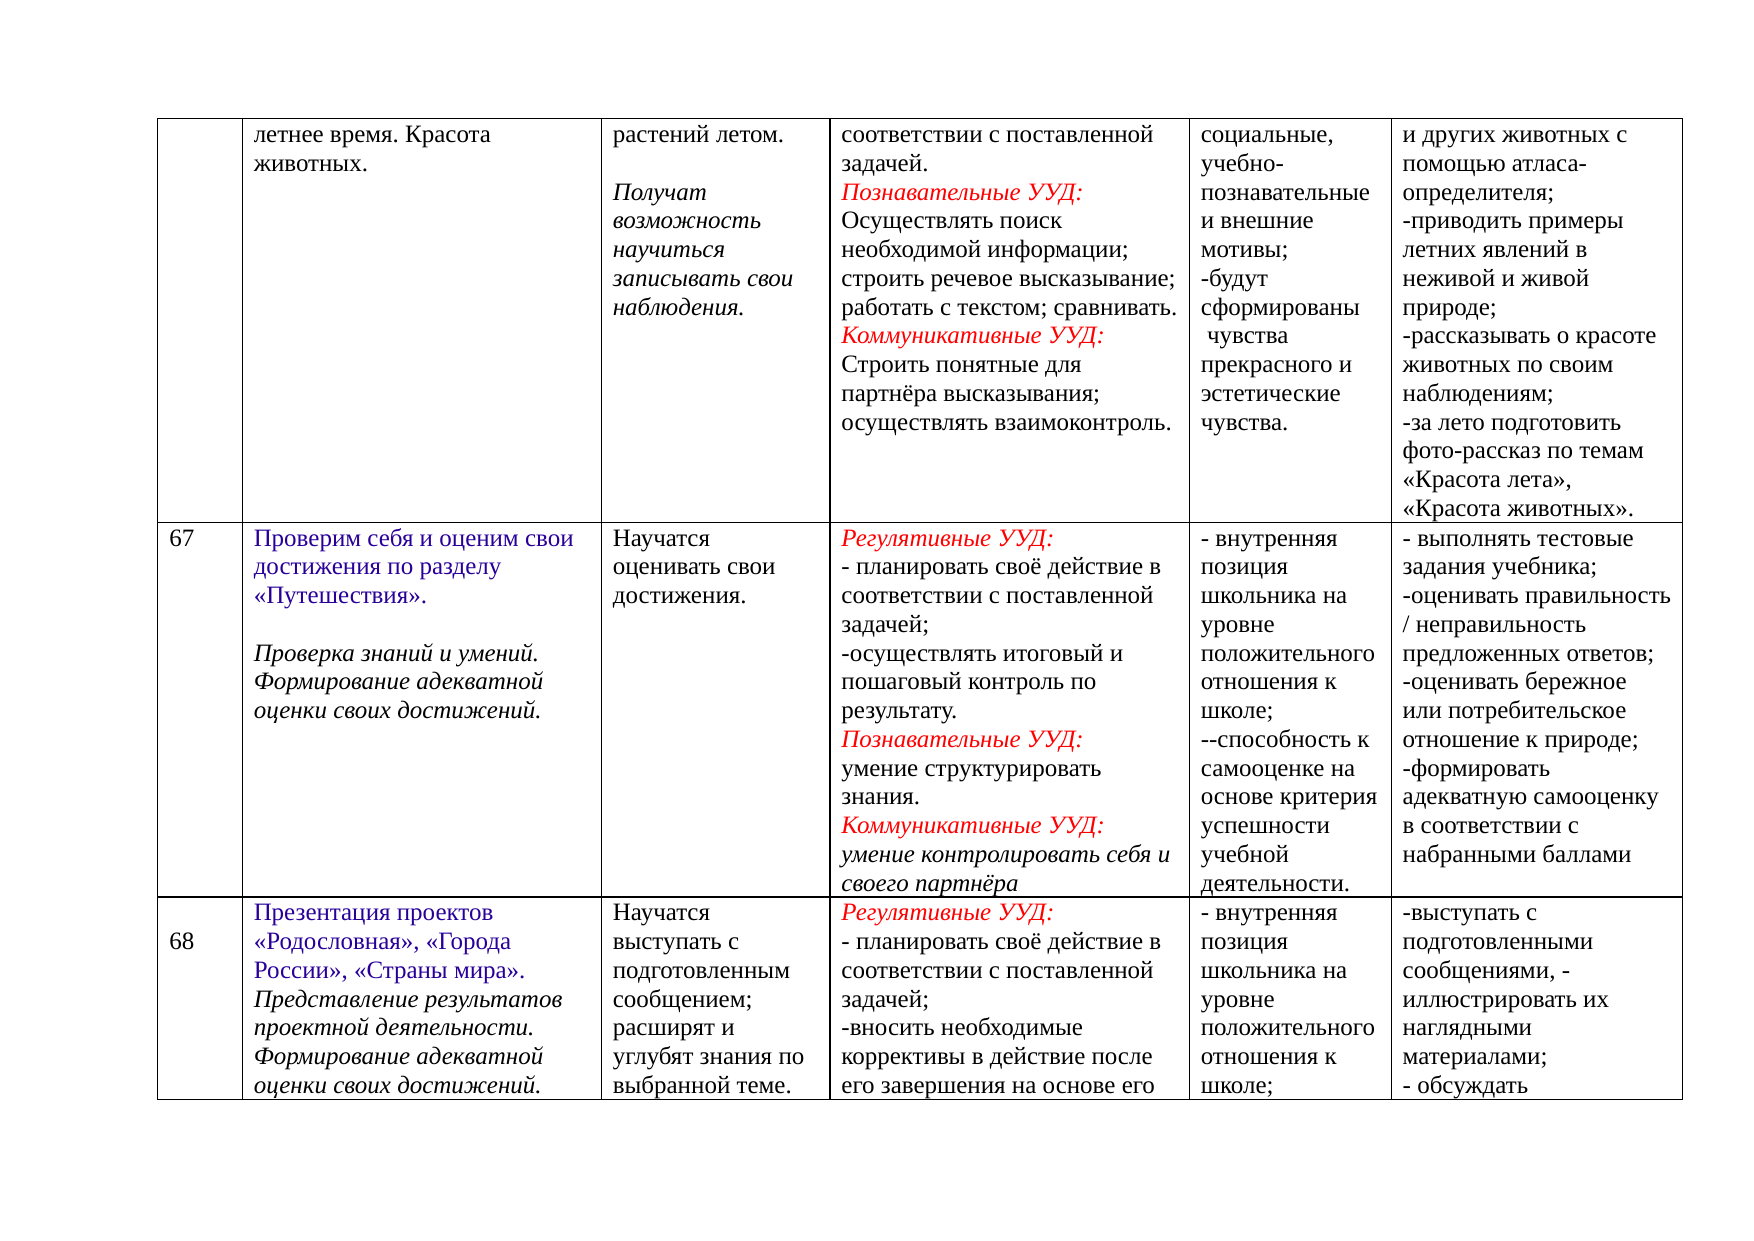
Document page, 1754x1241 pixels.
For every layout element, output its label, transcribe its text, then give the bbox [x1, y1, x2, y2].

table_cell Научатся выступать с подготовленным сообщением; расширят и углубят знания по выбранной теме. [602, 898, 829, 1099]
table_cell растений летом. Получат возможность научиться записывать свои наблюдения. [602, 119, 829, 522]
table_cell [158, 119, 242, 522]
table_cell соответствии с поставленной задачей. Познавательные УУД: Осуществлять поиск необходимой информации; строить речевое высказывание; работать с текстом; сравнивать. Коммуникативные УУД: Строить понятные для партнёра высказывания; осуществлять взаимоконтроль. [831, 119, 1189, 522]
table_cell Научатся оценивать свои достижения. [602, 523, 829, 896]
table_cell -выступать с подготовленными сообщениями, -иллюстрировать их наглядными материалами; - обсуждать [1392, 898, 1682, 1099]
table_cell Проверим себя и оценим свои достижения по разделу «Путешествия». Проверка знаний и умений. Формирование адекватной оценки своих достижений. [243, 523, 601, 896]
table_cell летнее время. Красота животных. [243, 119, 601, 522]
table_cell 68 [158, 898, 242, 1099]
table_cell и других животных с помощью атласа-определителя; -приводить примеры летних явлений в неживой и живой природе; -рассказывать о красоте животных по своим наблюдениям; -за лето подготовить фото-рассказ по темам «Красота лета», «Красота животных». [1392, 119, 1682, 522]
table_cell Регулятивные УУД: - планировать своё действие в соответствии с поставленной задачей; -осуществлять итоговый и пошаговый контроль по результату. Познавательные УУД: умение структурировать знания. Коммуникативные УУД: умение контролировать себя и своего партнёра [831, 523, 1189, 896]
table_cell социальные, учебно-познавательные и внешние мотивы; -будут сформированы чувства прекрасного и эстетические чувства. [1190, 119, 1391, 522]
table_cell Регулятивные УУД: - планировать своё действие в соответствии с поставленной задачей; -вносить необходимые коррективы в действие после его завершения на основе его [831, 898, 1189, 1099]
table_cell - внутренняя позиция школьника на уровне положительного отношения к школе; [1190, 898, 1391, 1099]
table_cell - внутренняя позиция школьника на уровне положительного отношения к школе; --способность к самооценке на основе критерия успешности учебной деятельности. [1190, 523, 1391, 896]
table_cell 67 [158, 523, 242, 896]
table_cell - выполнять тестовые задания учебника; -оценивать правильность / неправильность предложенных ответов; -оценивать бережное или потребительское отношение к природе; -формировать адекватную самооценку в соответствии с набранными баллами [1392, 523, 1682, 896]
table_cell Презентация проектов «Родословная», «Города России», «Страны мира». Представление результатов проектной деятельности. Формирование адекватной оценки своих достижений. [243, 898, 601, 1099]
